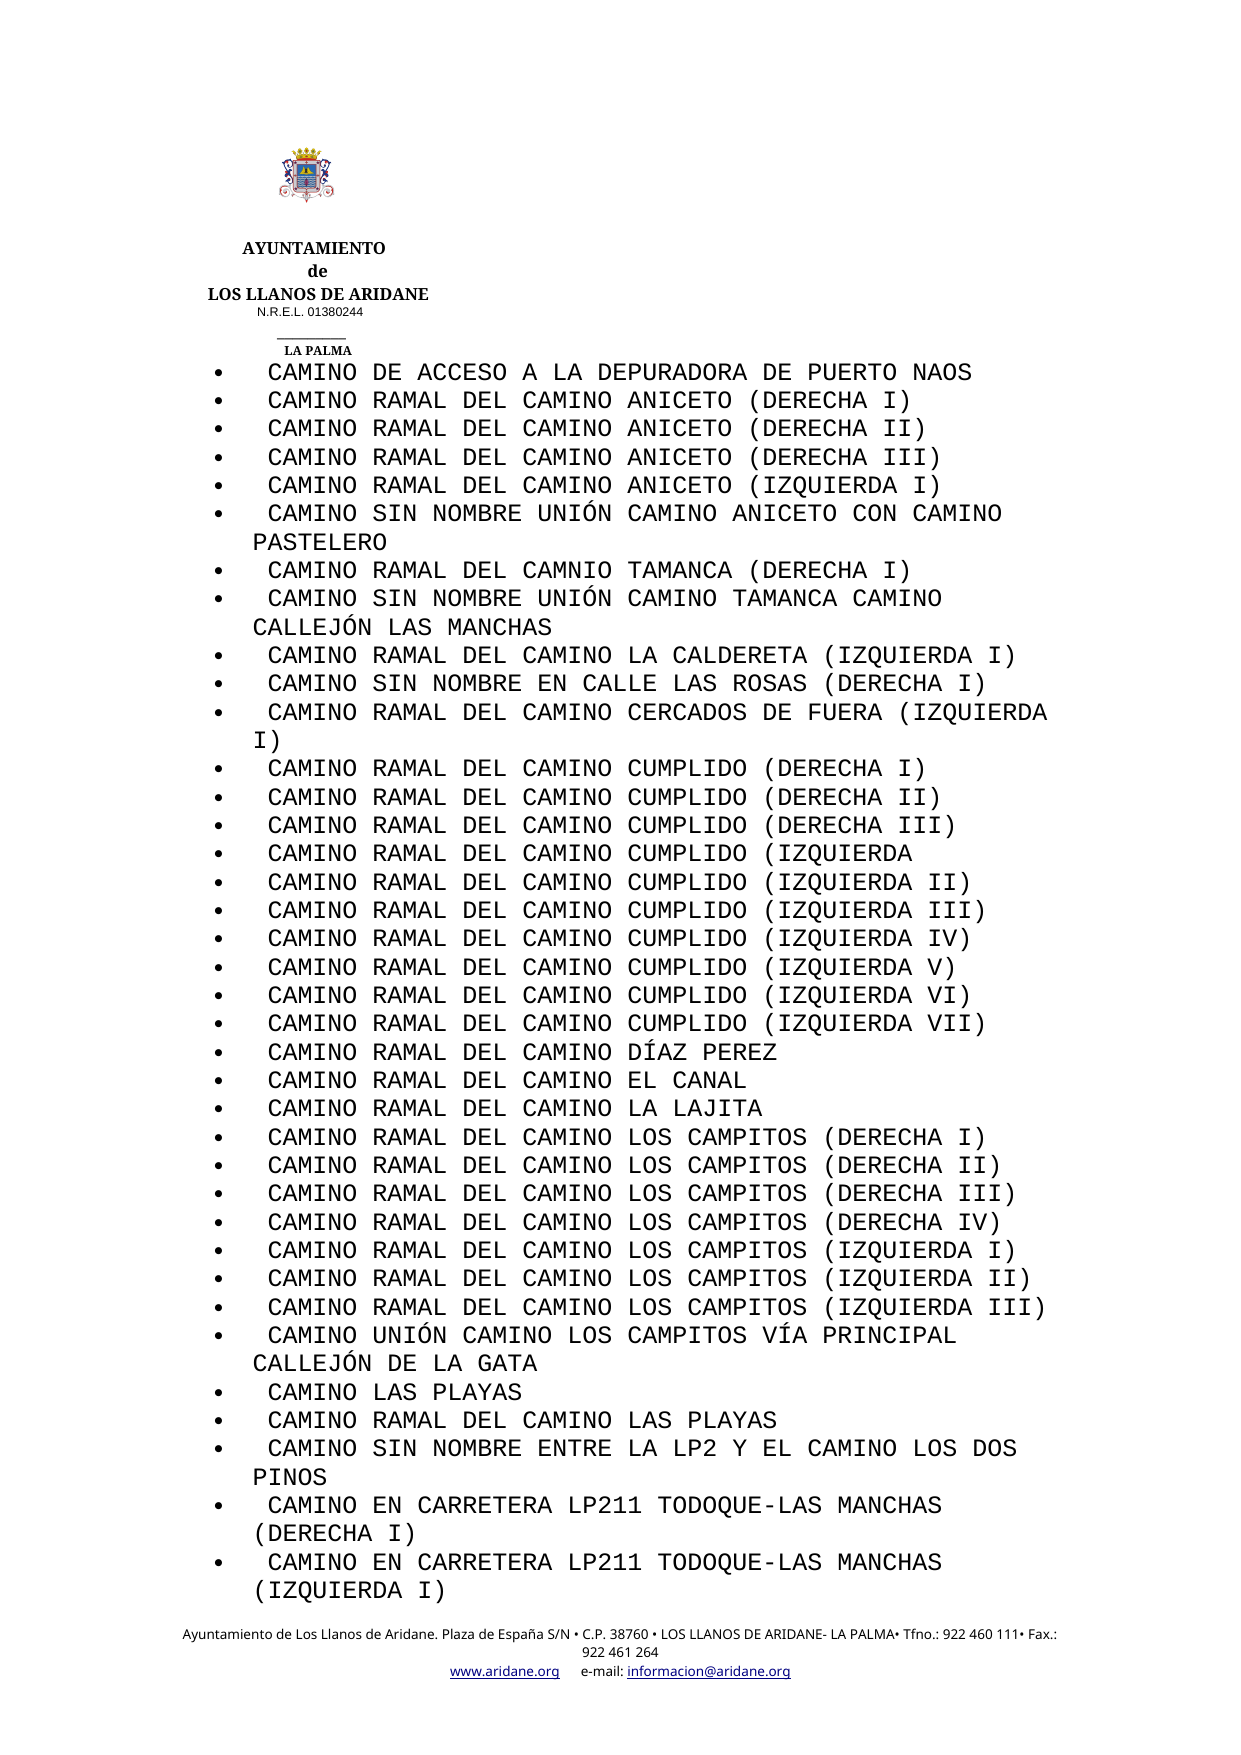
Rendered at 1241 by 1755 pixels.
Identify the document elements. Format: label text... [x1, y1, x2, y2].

list CAMINO RAMAL DEL CAMINO CUMPLIDO (IZQUIERDA [215, 841, 1063, 869]
list CAMINO LAS PLAYAS [215, 1379, 1063, 1407]
list CAMINO DE ACCESO A LA DEPURADORA DE PUERTO NAOS [215, 359, 1063, 387]
list CAMINO RAMAL DEL CAMINO LOS CAMPITOS (IZQUIERDA II) [215, 1266, 1063, 1294]
list CAMINO SIN NOMBRE EN CALLE LAS ROSAS (DERECHA I) [215, 671, 1063, 699]
list CAMINO SIN NOMBRE UNIÓN CAMINO TAMANCA CAMINO CALLEJÓN LAS MANCHAS [215, 586, 1063, 642]
list CAMINO RAMAL DEL CAMINO LOS CAMPITOS (DERECHA I) [215, 1124, 1063, 1152]
list CAMINO RAMAL DEL CAMINO CERCADOS DE FUERA (IZQUIERDA I) [215, 699, 1063, 756]
list CAMINO EN CARRETERA LP211 TODOQUE-LAS MANCHAS (DERECHA I) [215, 1492, 1063, 1549]
list CAMINO RAMAL DEL CAMINO LOS CAMPITOS (DERECHA III) [215, 1181, 1063, 1209]
list CAMINO RAMAL DEL CAMINO LOS CAMPITOS (DERECHA II) [215, 1152, 1063, 1181]
list CAMINO RAMAL DEL CAMNIO TAMANCA (DERECHA I) [215, 557, 1063, 586]
list CAMINO RAMAL DEL CAMINO LAS PLAYAS [215, 1407, 1063, 1436]
list CAMINO EN CARRETERA LP211 TODOQUE-LAS MANCHAS (IZQUIERDA I) [215, 1549, 1063, 1606]
list CAMINO RAMAL DEL CAMINO CUMPLIDO (DERECHA II) [215, 784, 1063, 812]
list CAMINO RAMAL DEL CAMINO EL CANAL [215, 1067, 1063, 1096]
list CAMINO RAMAL DEL CAMINO CUMPLIDO (DERECHA III) [215, 812, 1063, 841]
list CAMINO UNIÓN CAMINO LOS CAMPITOS VÍA PRINCIPAL CALLEJÓN DE LA GATA [215, 1322, 1063, 1379]
list CAMINO RAMAL DEL CAMINO LOS CAMPITOS (IZQUIERDA I) [215, 1237, 1063, 1266]
list CAMINO RAMAL DEL CAMINO CUMPLIDO (DERECHA I) [215, 756, 1063, 784]
list CAMINO RAMAL DEL CAMINO CUMPLIDO (IZQUIERDA III) [215, 897, 1063, 926]
list CAMINO SIN NOMBRE UNIÓN CAMINO ANICETO CON CAMINO PASTELERO [215, 501, 1063, 557]
list CAMINO RAMAL DEL CAMINO LOS CAMPITOS (DERECHA IV) [215, 1209, 1063, 1237]
list CAMINO RAMAL DEL CAMINO CUMPLIDO (IZQUIERDA VI) [215, 982, 1063, 1011]
list CAMINO RAMAL DEL CAMINO LOS CAMPITOS (IZQUIERDA III) [215, 1294, 1063, 1322]
list CAMINO RAMAL DEL CAMINO CUMPLIDO (IZQUIERDA II) [215, 869, 1063, 897]
list CAMINO RAMAL DEL CAMINO CUMPLIDO (IZQUIERDA VII) [215, 1011, 1063, 1039]
list CAMINO RAMAL DEL CAMINO ANICETO (DERECHA I) [215, 387, 1063, 416]
list CAMINO RAMAL DEL CAMINO CUMPLIDO (IZQUIERDA IV) [215, 926, 1063, 954]
list CAMINO RAMAL DEL CAMINO ANICETO (IZQUIERDA I) [215, 472, 1063, 501]
list CAMINO RAMAL DEL CAMINO ANICETO (DERECHA II) [215, 416, 1063, 444]
list CAMINO RAMAL DEL CAMINO ANICETO (DERECHA III) [215, 444, 1063, 472]
list CAMINO RAMAL DEL CAMINO DÍAZ PEREZ [215, 1039, 1063, 1067]
list CAMINO RAMAL DEL CAMINO CUMPLIDO (IZQUIERDA V) [215, 954, 1063, 982]
list CAMINO SIN NOMBRE ENTRE LA LP2 Y EL CAMINO LOS DOS PINOS [215, 1436, 1063, 1492]
list CAMINO RAMAL DEL CAMINO LA CALDERETA (IZQUIERDA I) [215, 642, 1063, 671]
list CAMINO RAMAL DEL CAMINO LA LAJITA [215, 1096, 1063, 1124]
